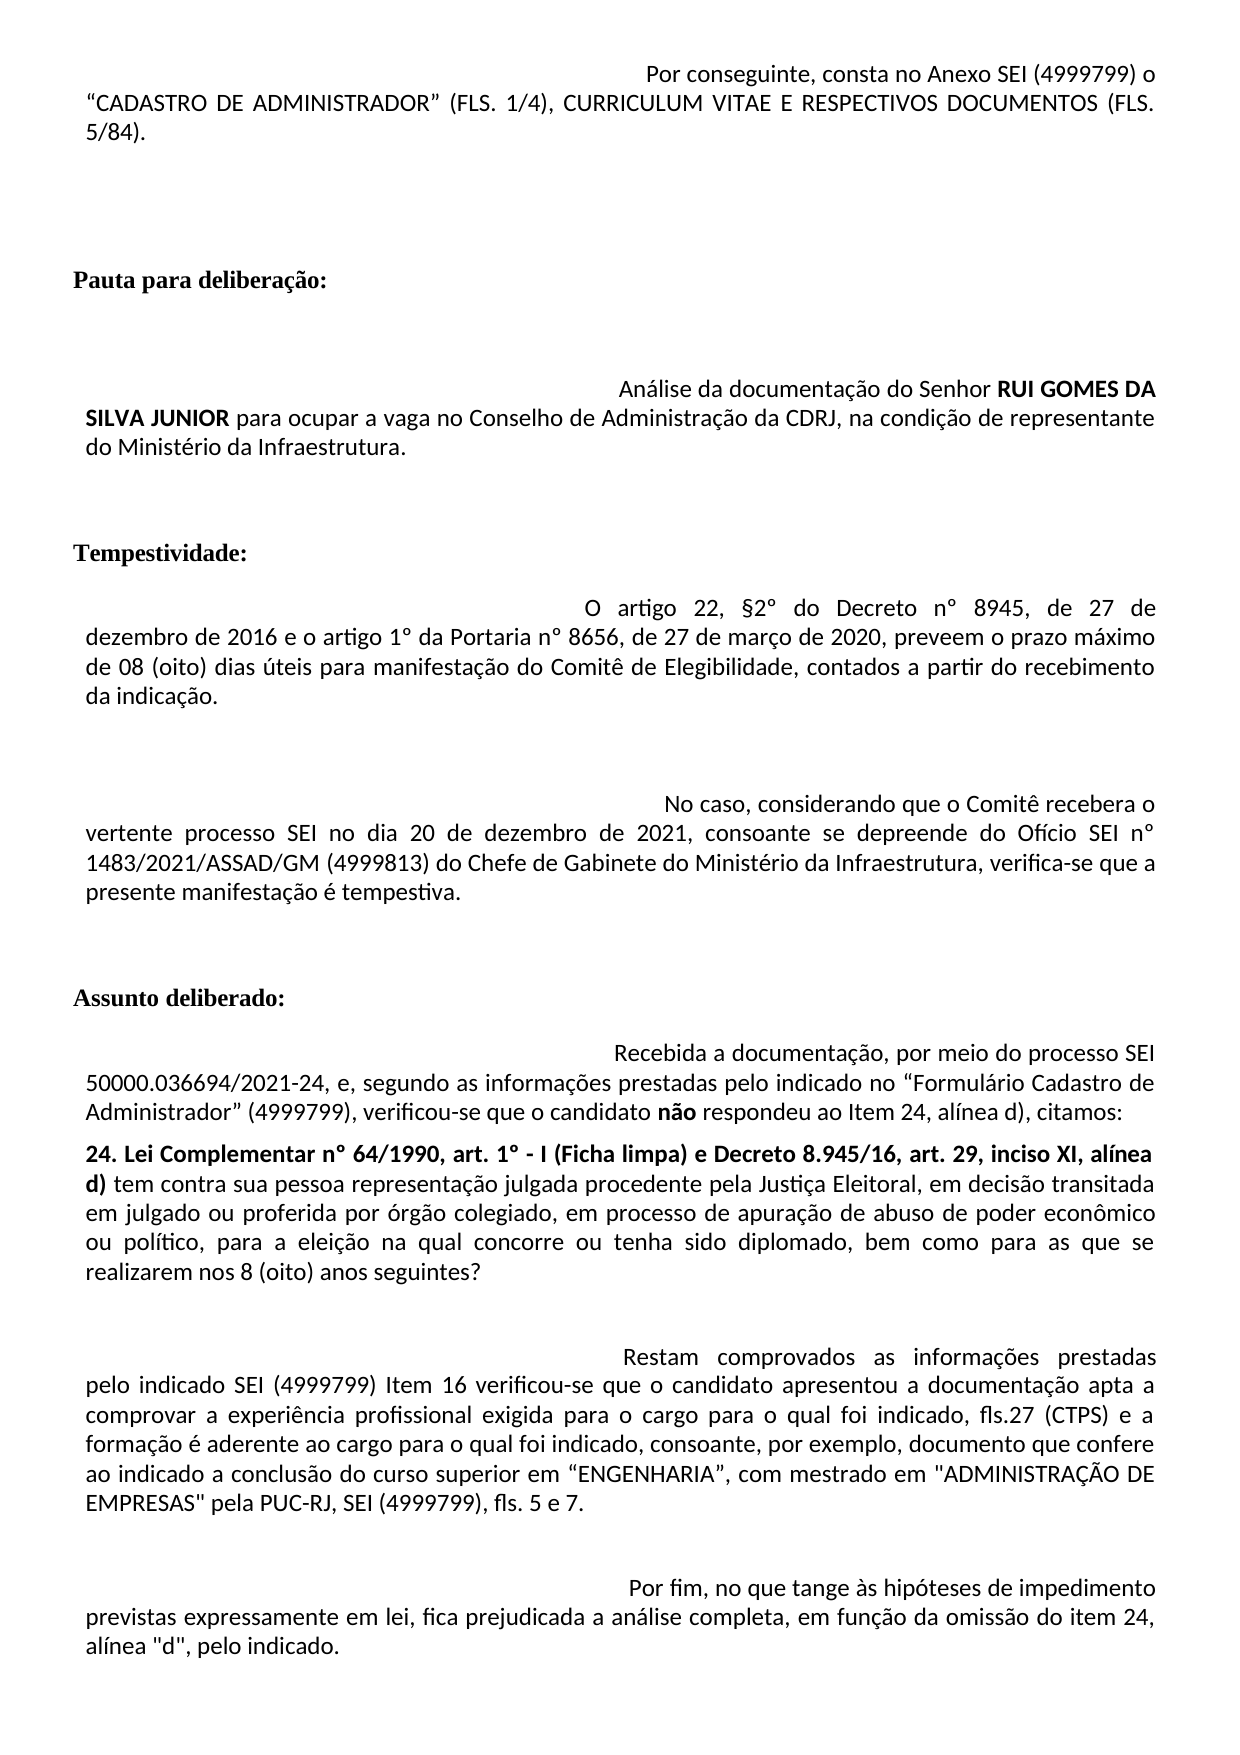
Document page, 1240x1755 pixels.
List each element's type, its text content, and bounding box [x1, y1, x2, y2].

text Análise da documentação do Senhor RUI GOMES DA SILVA JUNIOR para ocupar a vaga no Conselho de Administração da CDRJ, na condição de representante do Ministério da Infraestrutura. [85, 374, 1156, 462]
text No caso, considerando que o Comitê recebera o vertente processo SEI no dia 20 de dezembro de 2021, consoante se depreende do Ofício SEI nº 1483/2021/ASSAD/GM (4999813) do Chefe de Gabinete do Ministério da Infraestrutura, veriﬁca-se que a presente manifestação é tempestiva. [85, 789, 1156, 907]
text O artigo 22, §2º do Decreto nº 8945, de 27 de dezembro de 2016 e o artigo 1º da Portaria nº 8656, de 27 de março de 2020, preveem o prazo máximo de 08 (oito) dias úteis para manifestação do Comitê de Elegibilidade, contados a partir do recebimento da indicação. [85, 593, 1156, 711]
text Recebida a documentação, por meio do processo SEI 50000.036694/2021-24, e, segundo as informações prestadas pelo indicado no “Formulário Cadastro de Administrador” (4999799), veriﬁcou-se que o candidato não respondeu ao Item 24, alínea d), citamos: [85, 1038, 1156, 1127]
text Restam comprovados as informações prestadas pelo indicado SEI (4999799) Item 16 veriﬁcou-se que o candidato apresentou a documentação apta a comprovar a experiência proﬁssional exigida para o cargo para o qual foi indicado, ﬂs.27 (CTPS) e a formação é aderente ao cargo para o qual foi indicado, consoante, por exemplo, documento que confere ao indicado a conclusão do curso superior em “ENGENHARIA”, com mestrado em "ADMINISTRAÇÃO DE EMPRESAS" pela PUC-RJ, SEI (4999799), ﬂs. 5 e 7. [85, 1342, 1157, 1518]
text d) tem contra sua pessoa representação julgada procedente pela Justiça Eleitoral, em decisão transitada em julgado ou proferida por órgão colegiado, em processo de apuração de abuso de poder econômico ou político, para a eleição na qual concorre ou tenha sido diplomado, bem como para as que se realizarem nos 8 (oito) anos seguintes? [85, 1169, 1156, 1286]
text Por conseguinte, consta no Anexo SEI (4999799) o “CADASTRO DE ADMINISTRADOR” (FLS. 1/4), CURRICULUM VITAE E RESPECTIVOS DOCUMENTOS (FLS. 5/84). [85, 59, 1156, 147]
text Por ﬁm, no que tange às hipóteses de impedimento previstas expressamente em lei, ﬁca prejudicada a análise completa, em função da omissão do item 24, alínea "d", pelo indicado. [85, 1573, 1156, 1661]
text Tempestividade: [73, 538, 1179, 567]
text Pauta para deliberação: [73, 266, 1179, 294]
text Assunto deliberado: [73, 983, 1179, 1012]
text 24. Lei Complementar nº 64/1990, art. 1º - I (Ficha limpa) e Decreto 8.945/16, art. 29, inciso XI, alínea [85, 1139, 1179, 1169]
